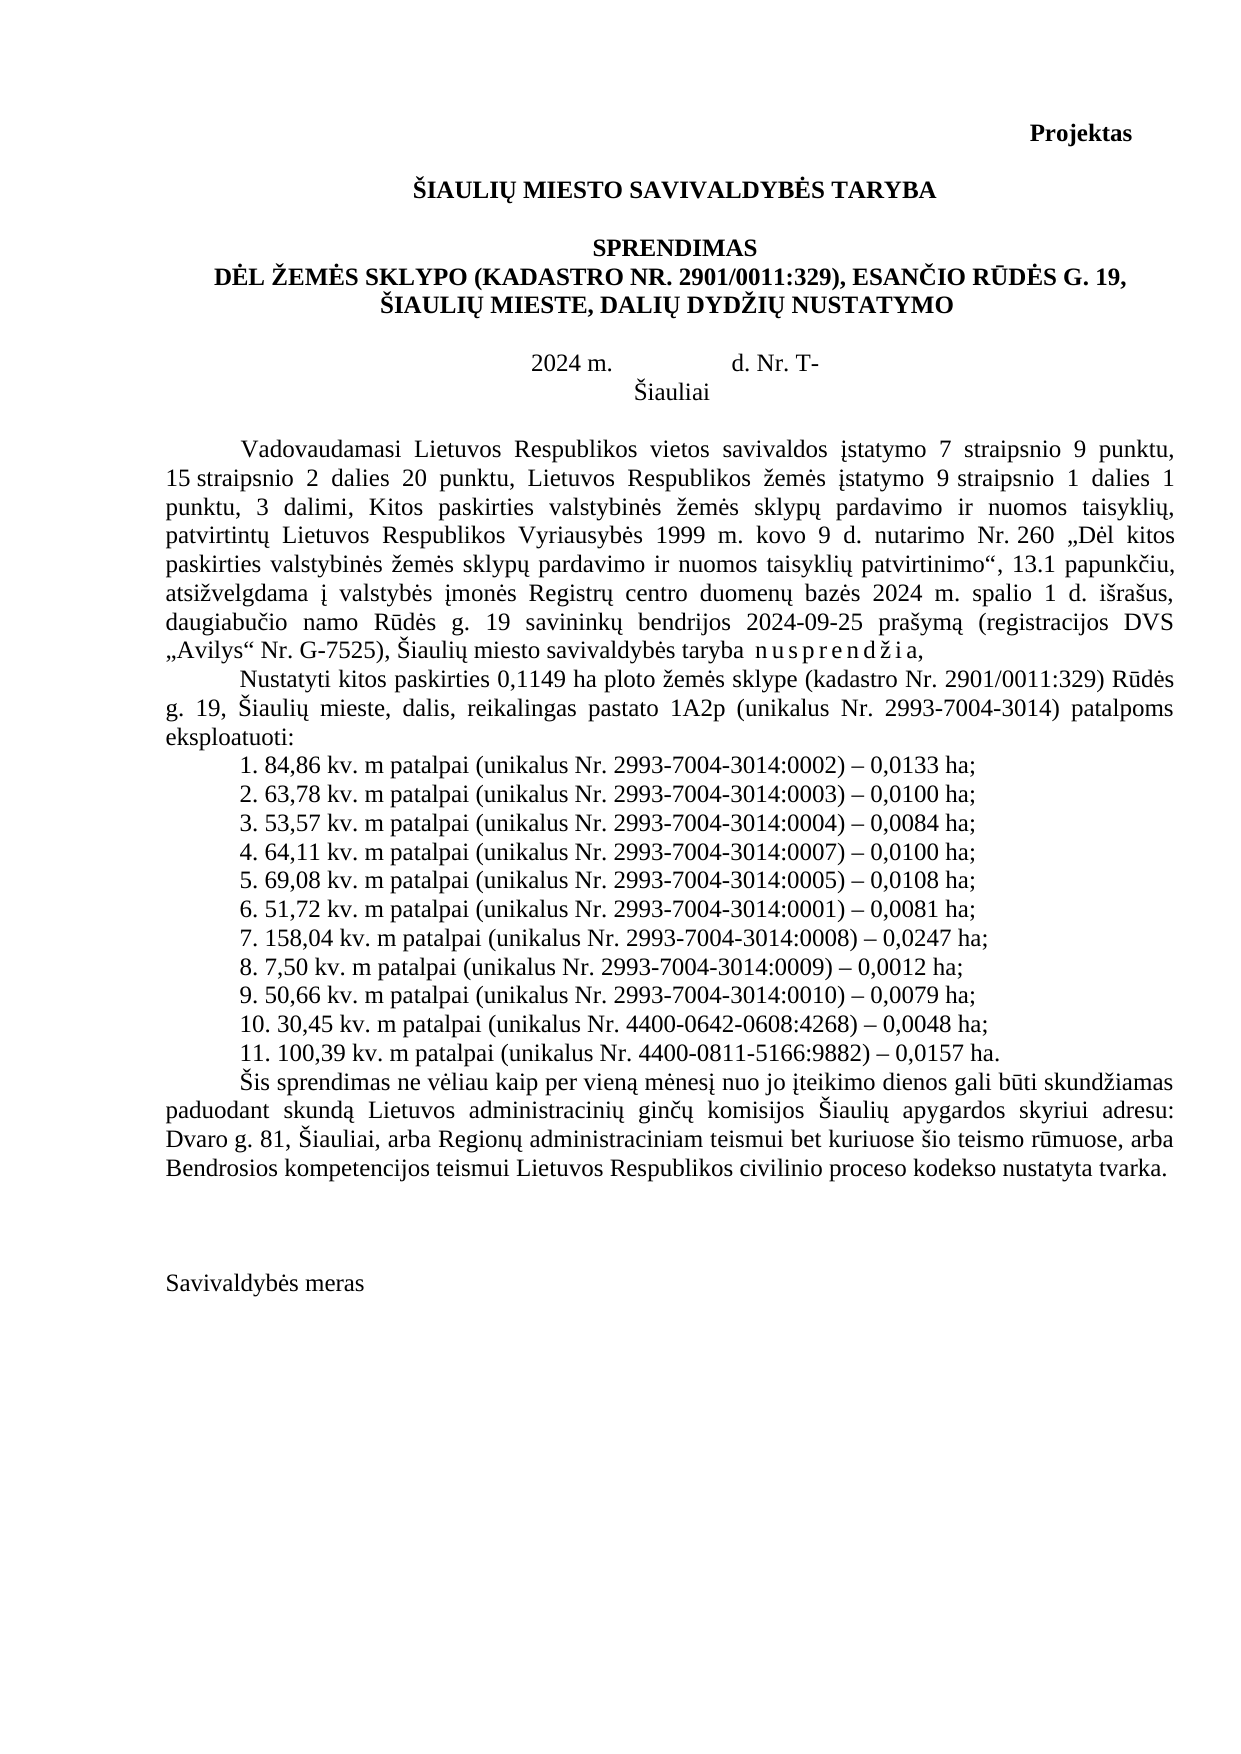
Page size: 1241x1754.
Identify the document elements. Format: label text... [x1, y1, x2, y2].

text 2024 m. d. Nr. T- [165, 348, 1184, 377]
text 9. 50,66 kv. m patalpai (unikalus Nr. 2993-7004-3014:0010) – 0,0079 ha; [165, 981, 1175, 1009]
text Projektas [165, 118, 1175, 147]
text ŠIAULIŲ MIESTO SAVIVALDYBĖS TARYBA [165, 176, 1184, 204]
text Nustatyti kitos paskirties 0,1149 ha ploto žemės sklype (kadastro Nr. 2901/0011:329) Rūdės g. 19, Šiaulių mieste, dalis, reikalingas pastato 1A2p (unikalus Nr. 2993-7004-3014) patalpoms eksploatuoti: [165, 664, 1175, 751]
text 4. 64,11 kv. m patalpai (unikalus Nr. 2993-7004-3014:0007) – 0,0100 ha; [165, 837, 1175, 866]
text Šiauliai [165, 377, 1184, 406]
text Savivaldybės meras [165, 1268, 1175, 1297]
text 5. 69,08 kv. m patalpai (unikalus Nr. 2993-7004-3014:0005) – 0,0108 ha; [165, 866, 1175, 894]
text SPRENDIMAS [165, 233, 1184, 262]
text DĖL ŽEMĖS SKLYPO (KADASTRO NR. 2901/0011:329), ESANČIO RŪDĖS G. 19, ŠIAULIŲ MIESTE, DALIŲ DYDŽIŲ NUSTATYMO [165, 262, 1175, 319]
text 11. 100,39 kv. m patalpai (unikalus Nr. 4400-0811-5166:9882) – 0,0157 ha. [165, 1038, 1175, 1067]
text Vadovaudamasi Lietuvos Respublikos vietos savivaldos įstatymo 7 straipsnio 9 punktu, 15 straipsnio 2 dalies 20 punktu, Lietuvos Respublikos žemės įstatymo 9 straipsnio 1 dalies 1 punktu, 3 dalimi, Kitos paskirties valstybinės žemės sklypų pardavimo ir nuomos taisyklių, patvirtintų Lietuvos Respublikos Vyriausybės 1999 m. kovo 9 d. nutarimo Nr. 260 „Dėl kitos paskirties valstybinės žemės sklypų pardavimo ir nuomos taisyklių patvirtinimo“, 13.1 papunkčiu, atsižvelgdama į valstybės įmonės Registrų centro duomenų bazės 2024 m. spalio 1 d. išrašus, daugiabučio namo Rūdės g. 19 savininkų bendrijos 2024-09-25 prašymą (registracijos DVS „Avilys“ Nr. G-7525), Šiaulių miesto savivaldybės taryba nusprendžia, [165, 434, 1175, 664]
text 3. 53,57 kv. m patalpai (unikalus Nr. 2993-7004-3014:0004) – 0,0084 ha; [165, 808, 1175, 837]
text 6. 51,72 kv. m patalpai (unikalus Nr. 2993-7004-3014:0001) – 0,0081 ha; [165, 894, 1175, 923]
text 10. 30,45 kv. m patalpai (unikalus Nr. 4400-0642-0608:4268) – 0,0048 ha; [165, 1009, 1175, 1038]
text 7. 158,04 kv. m patalpai (unikalus Nr. 2993-7004-3014:0008) – 0,0247 ha; [165, 923, 1175, 952]
text 2. 63,78 kv. m patalpai (unikalus Nr. 2993-7004-3014:0003) – 0,0100 ha; [165, 779, 1175, 808]
text 8. 7,50 kv. m patalpai (unikalus Nr. 2993-7004-3014:0009) – 0,0012 ha; [165, 952, 1175, 981]
text Šis sprendimas ne vėliau kaip per vieną mėnesį nuo jo įteikimo dienos gali būti skundžiamas paduodant skundą Lietuvos administracinių ginčų komisijos Šiaulių apygardos skyriui adresu: Dvaro g. 81, Šiauliai, arba Regionų administraciniam teismui bet kuriuose šio teismo rūmuose, arba Bendrosios kompetencijos teismui Lietuvos Respublikos civilinio proceso kodekso nustatyta tvarka. [165, 1067, 1175, 1182]
text 1. 84,86 kv. m patalpai (unikalus Nr. 2993-7004-3014:0002) – 0,0133 ha; [165, 751, 1175, 779]
